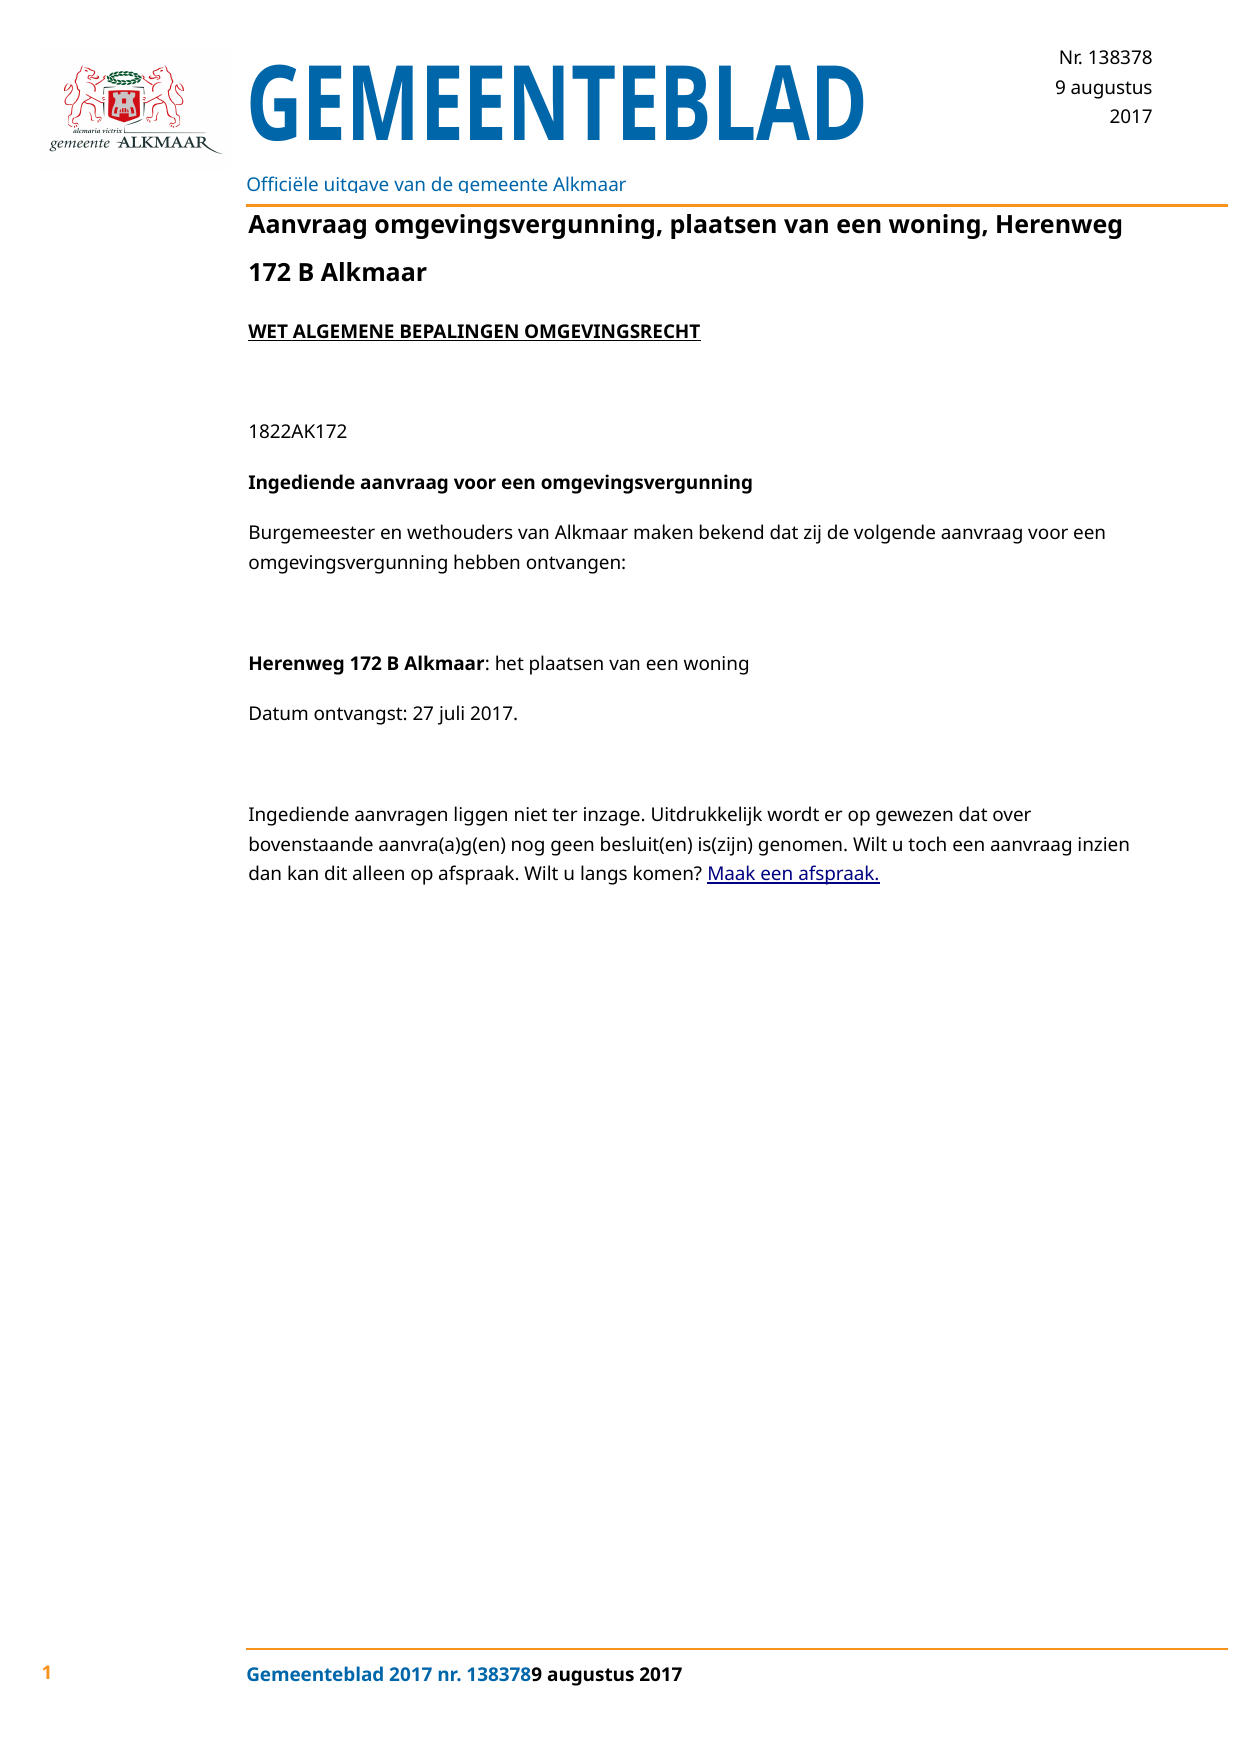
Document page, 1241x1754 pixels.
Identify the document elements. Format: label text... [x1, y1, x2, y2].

text 1822AK172 [248, 419, 1152, 444]
text Datum ontvangst: 27 juli 2017. [248, 700, 1152, 726]
text Aanvraag omgevingsvergunning, plaatsen van een woning, Herenweg 172 B Alkmaar [248, 207, 1152, 288]
text Ingediende aanvragen liggen niet ter inzage. Uitdrukkelijk wordt er op gewezen dat over bovenstaande aanvra(a)g(en) nog geen besluit(en) is(zijn) genomen. Wilt u toch een aanvraag inzien dan kan dit alleen op afspraak. Wilt u langs komen? Maak een afspraak. [248, 801, 1152, 886]
text Ingediende aanvraag voor een omgevingsvergunning [248, 469, 1152, 495]
text Burgemeester en wethouders van Alkmaar maken bekend dat zij de volgende aanvraag voor een omgevingsvergunning hebben ontvangen: [248, 519, 1152, 575]
text Herenweg 172 B Alkmaar: het plaatsen van een woning [248, 650, 1152, 676]
picture [41, 47, 231, 172]
text WET ALGEMENE BEPALINGEN OMGEVINGSRECHT [248, 318, 1152, 344]
